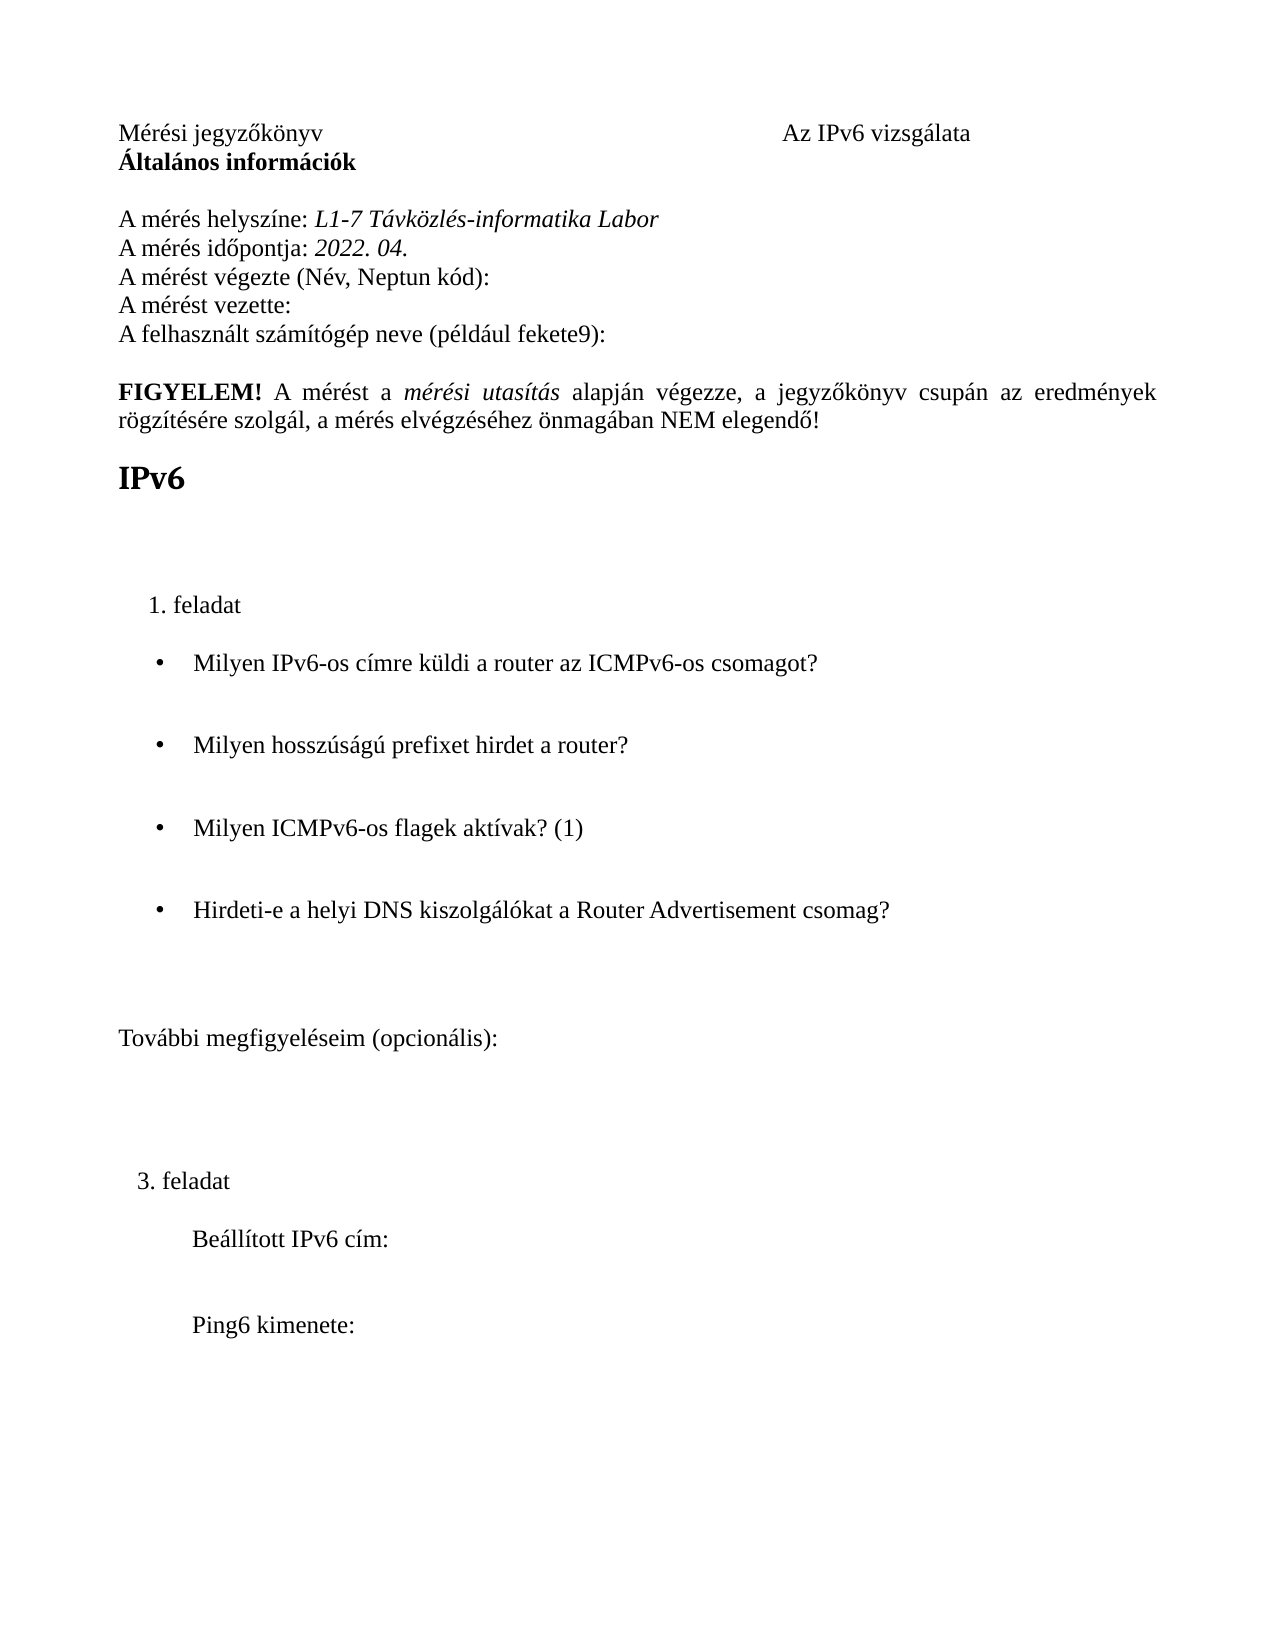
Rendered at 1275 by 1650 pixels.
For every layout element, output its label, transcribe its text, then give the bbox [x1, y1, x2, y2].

text A mérés helyszíne: L1-7 Távközlés-informatika Labor [118, 204, 1157, 233]
subtitle IPv6 [118, 459, 1157, 498]
text 3. feladat [137, 1166, 1157, 1195]
text A felhasznált számítógép neve (például fekete9): [118, 319, 1157, 348]
text Mérési jegyzőkönyv Az IPv6 vizsgálata [118, 118, 1157, 147]
text Általános információk [118, 147, 1157, 176]
text Ping6 kimenete: [118, 1310, 1157, 1339]
text További megfigyeléseim (opcionális): [118, 1023, 1157, 1051]
list Milyen ICMPv6-os flagek aktívak? (1) [156, 813, 1157, 841]
list Milyen IPv6-os címre küldi a router az ICMPv6-os csomagot? [156, 648, 1157, 676]
text A mérést vezette: [118, 291, 1157, 319]
text 1. feladat [148, 590, 1157, 619]
text FIGYELEM! A mérést a mérési utasítás alapján végezze, a jegyzőkönyv csupán az eredmények rögzítésére szolgál, a mérés elvégzéséhez önmagában NEM elegendő! [118, 377, 1157, 434]
text Beállított IPv6 cím: [118, 1224, 1157, 1253]
list Milyen hosszúságú prefixet hirdet a router? [156, 730, 1157, 759]
list Hirdeti-e a helyi DNS kiszolgálókat a Router Advertisement csomag? [156, 895, 1157, 924]
text A mérést végezte (Név, Neptun kód): [118, 262, 1157, 291]
text A mérés időpontja: 2022. 04. [118, 233, 1157, 262]
